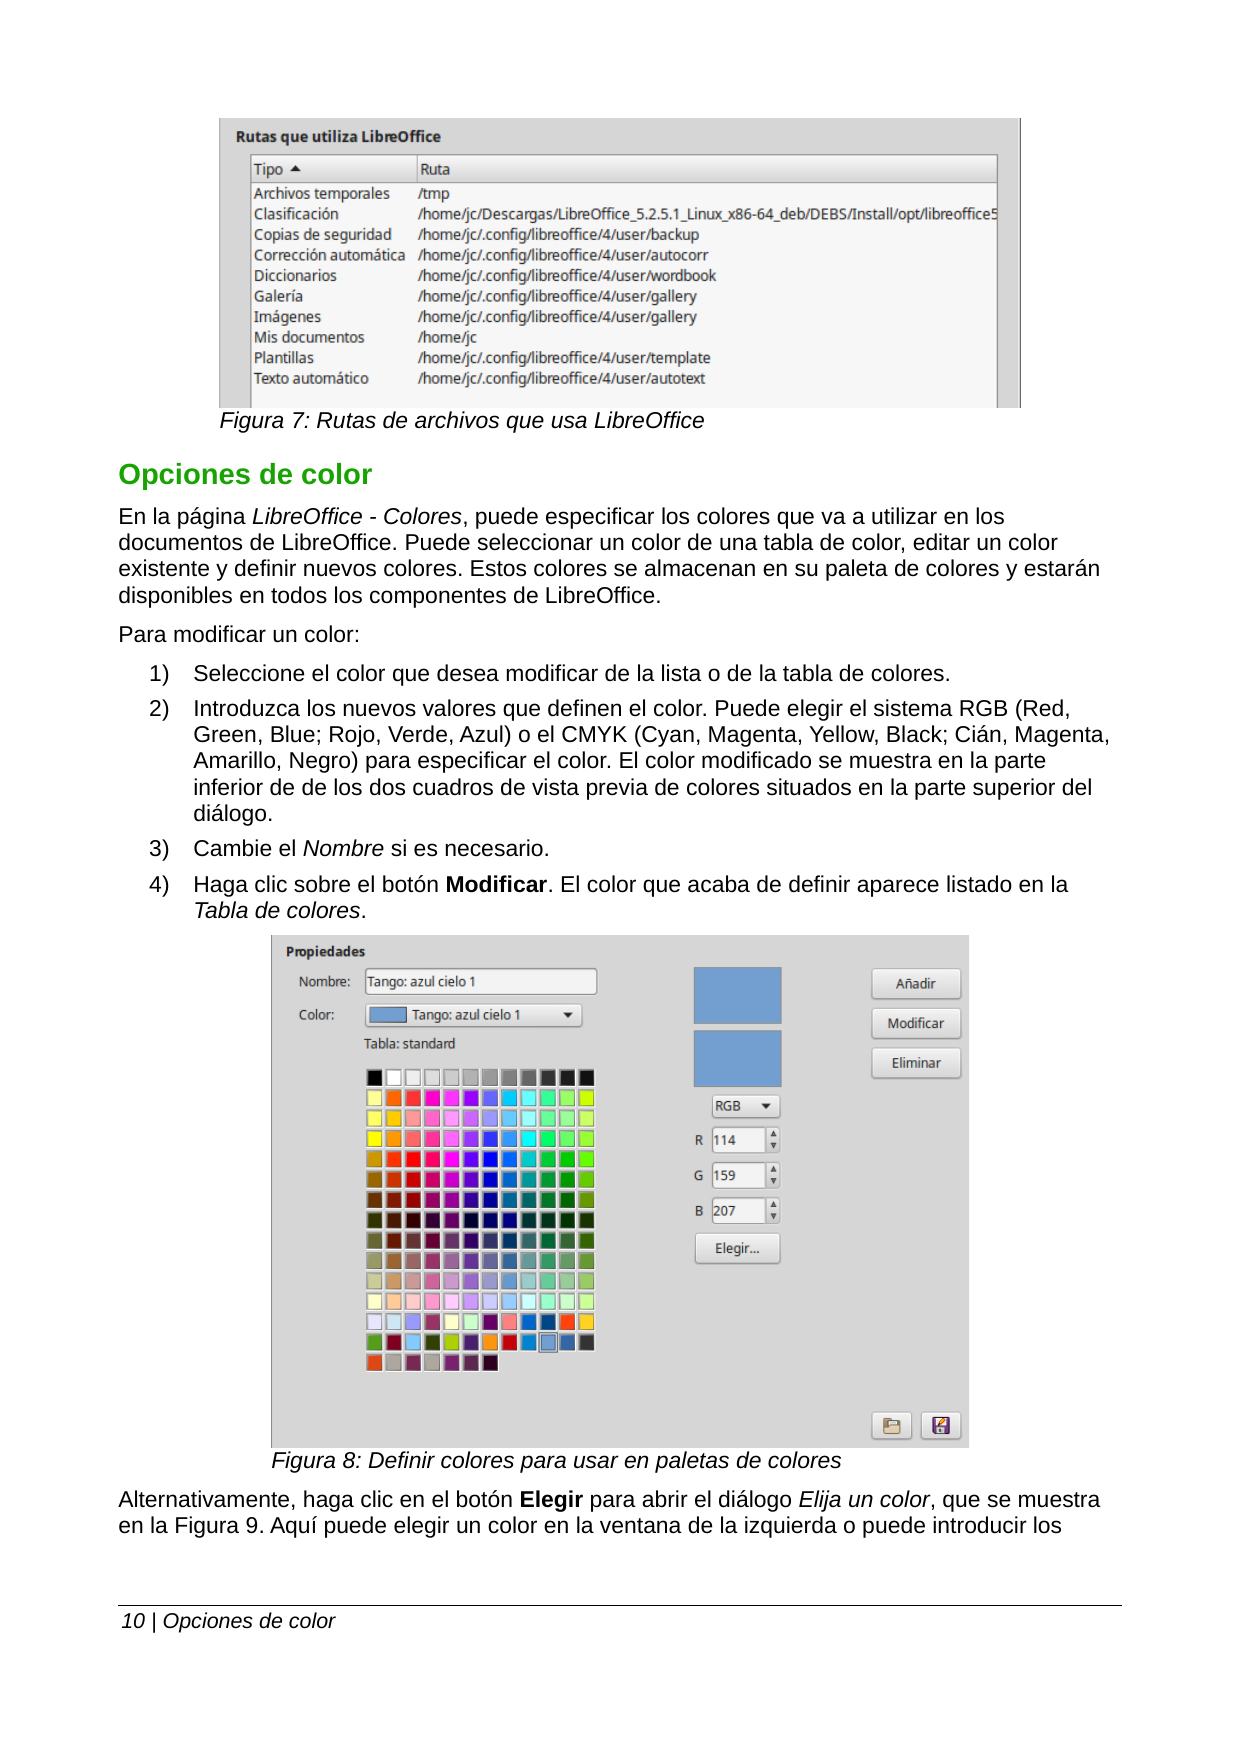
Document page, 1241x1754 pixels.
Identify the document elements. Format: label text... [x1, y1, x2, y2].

picture [271, 935, 970, 1448]
subtitle Opciones de color [118, 457, 1122, 491]
text Figura 7: Rutas de archivos que usa LibreOffice [219, 408, 1021, 434]
picture [219, 118, 1021, 408]
list Seleccione el color que desea modificar de la lista o de la tabla de colores. [169, 659, 1122, 686]
list Haga clic sobre el botón Modificar. El color que acaba de definir aparece listado en la Tabla de colores. [169, 871, 1122, 923]
list Introduzca los nuevos valores que definen el color. Puede elegir el sistema RGB (Red, Green, Blue; Rojo, Verde, Azul) o el CMYK (Cyan, Magenta, Yellow, Black; Cián, Magenta, Amarillo, Negro) para especificar el color. El color modificado se muestra en la parte inferior de de los dos cuadros de vista previa de colores situados en la parte superior del diálogo. [169, 695, 1122, 826]
list Cambie el Nombre si es necesario. [169, 835, 1122, 862]
text Para modificar un color: [118, 621, 1122, 647]
text Figura 8: Definir colores para usar en paletas de colores [271, 1448, 969, 1474]
text En la página LibreOffice - Colores, puede especificar los colores que va a utilizar en los documentos de LibreOffice. Puede seleccionar un color de una tabla de color, editar un color existente y definir nuevos colores. Estos colores se almacenan en su paleta de colores y estarán disponibles en todos los componentes de LibreOffice. [118, 503, 1122, 608]
text Alternativamente, haga clic en el botón Elegir para abrir el diálogo Elija un color, que se muestra en la Figura 9. Aquí puede elegir un color en la ventana de la izquierda o puede introducir los [118, 1486, 1122, 1538]
